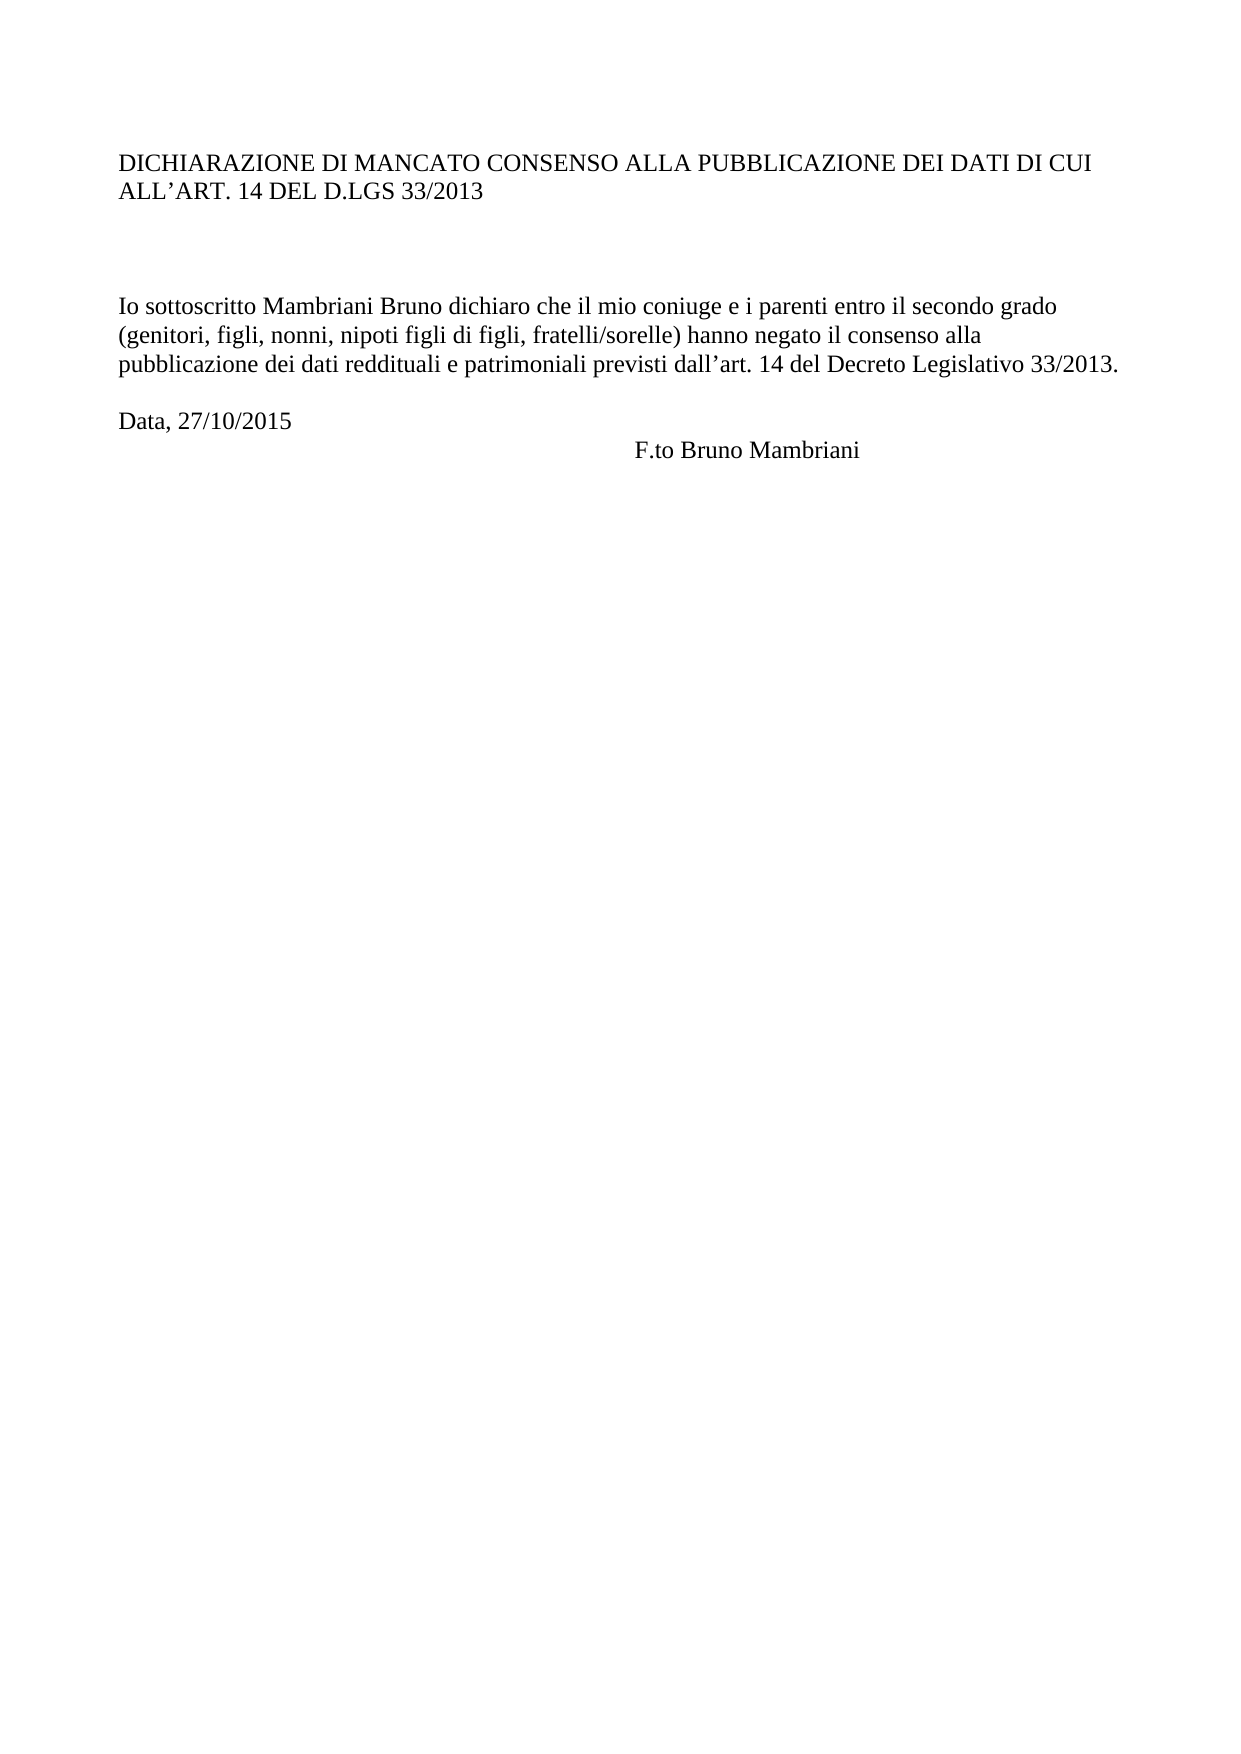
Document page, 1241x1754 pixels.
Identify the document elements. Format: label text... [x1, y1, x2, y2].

text F.to Bruno Mambriani [118, 435, 999, 464]
text Data, 27/10/2015 [118, 406, 1122, 435]
text DICHIARAZIONE DI MANCATO CONSENSO ALLA PUBBLICAZIONE DEI DATI DI CUI ALL’ART. 14 DEL D.LGS 33/2013 [118, 148, 1122, 205]
text Io sottoscritto Mambriani Bruno dichiaro che il mio coniuge e i parenti entro il secondo grado (genitori, figli, nonni, nipoti figli di figli, fratelli/sorelle) hanno negato il consenso alla pubblicazione dei dati reddituali e patrimoniali previsti dall’art. 14 del Decreto Legislativo 33/2013. [118, 291, 1122, 378]
